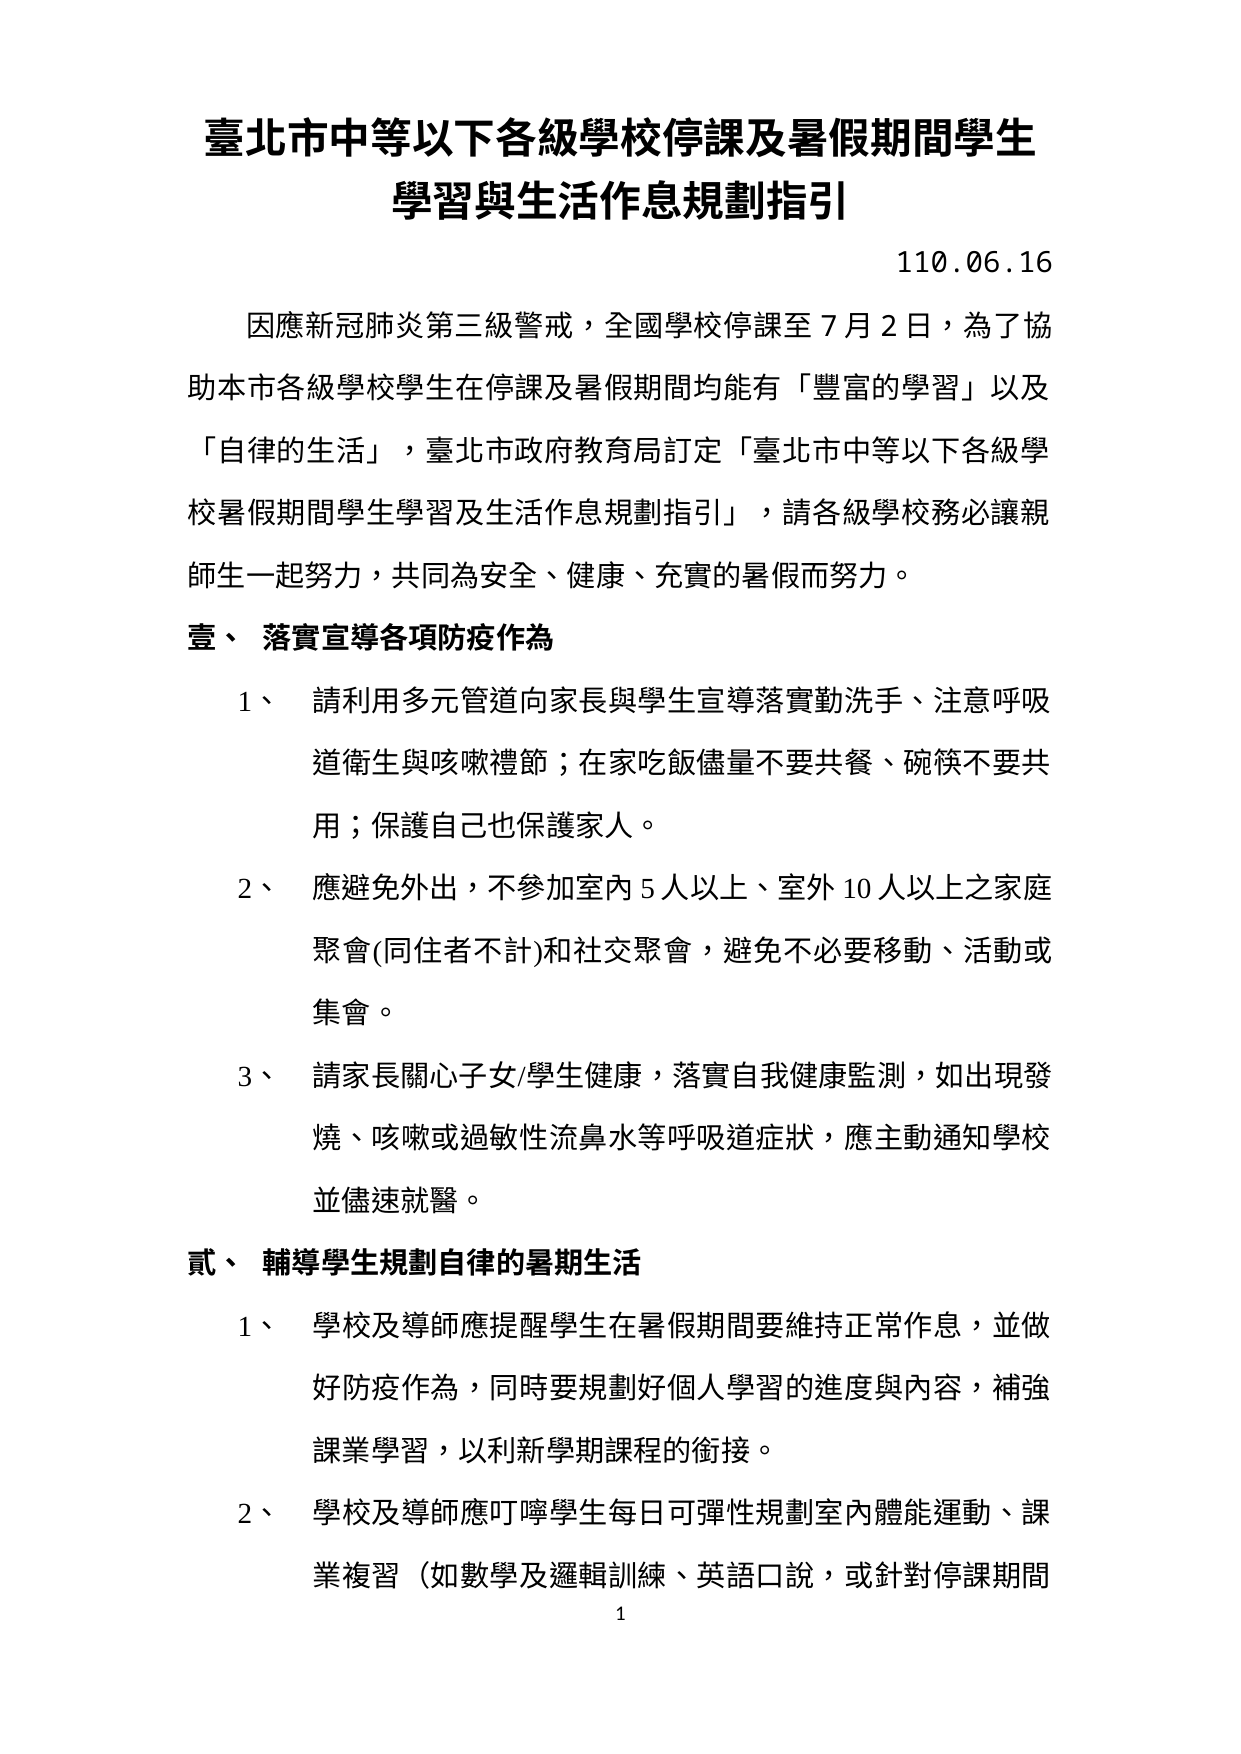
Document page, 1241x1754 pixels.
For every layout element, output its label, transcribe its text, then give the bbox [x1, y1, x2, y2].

list 落實宣導各項防疫作為 [187, 594, 1053, 657]
list 輔導學生規劃自律的暑期生活 [187, 1219, 1053, 1282]
text 110.06.16 [187, 219, 1053, 282]
list 應避免外出，不參加室內5人以上、室外10人以上之家庭聚會(同住者不計)和社交聚會，避免不必要移動、活動或集會。 [237, 844, 1053, 1032]
list 請利用多元管道向家長與學生宣導落實勤洗手、注意呼吸道衛生與咳嗽禮節；在家吃飯儘量不要共餐、碗筷不要共用；保護自己也保護家人。 [237, 657, 1053, 844]
list 學校及導師應叮嚀學生每日可彈性規劃室內體能運動、課業複習（如數學及邏輯訓練、英語口說，或針對停課期間 [237, 1469, 1053, 1594]
list 請家長關心子女/學生健康，落實自我健康監測，如出現發燒、咳嗽或過敏性流鼻水等呼吸道症狀，應主動通知學校並儘速就醫。 [237, 1032, 1053, 1219]
text 因應新冠肺炎第三級警戒，全國學校停課至7月2日，為了協助本市各級學校學生在停課及暑假期間均能有「豐富的學習」以及「自律的生活」，臺北市政府教育局訂定「臺北市中等以下各級學校暑假期間學生學習及生活作息規劃指引」，請各級學校務必讓親師生一起努力，共同為安全、健康、充實的暑假而努力。 [187, 282, 1053, 594]
text 臺北市中等以下各級學校停課及暑假期間學生學習與生活作息規劃指引 [187, 94, 1053, 219]
list 學校及導師應提醒學生在暑假期間要維持正常作息，並做好防疫作為，同時要規劃好個人學習的進度與內容，補強課業學習，以利新學期課程的銜接。 [237, 1282, 1053, 1469]
